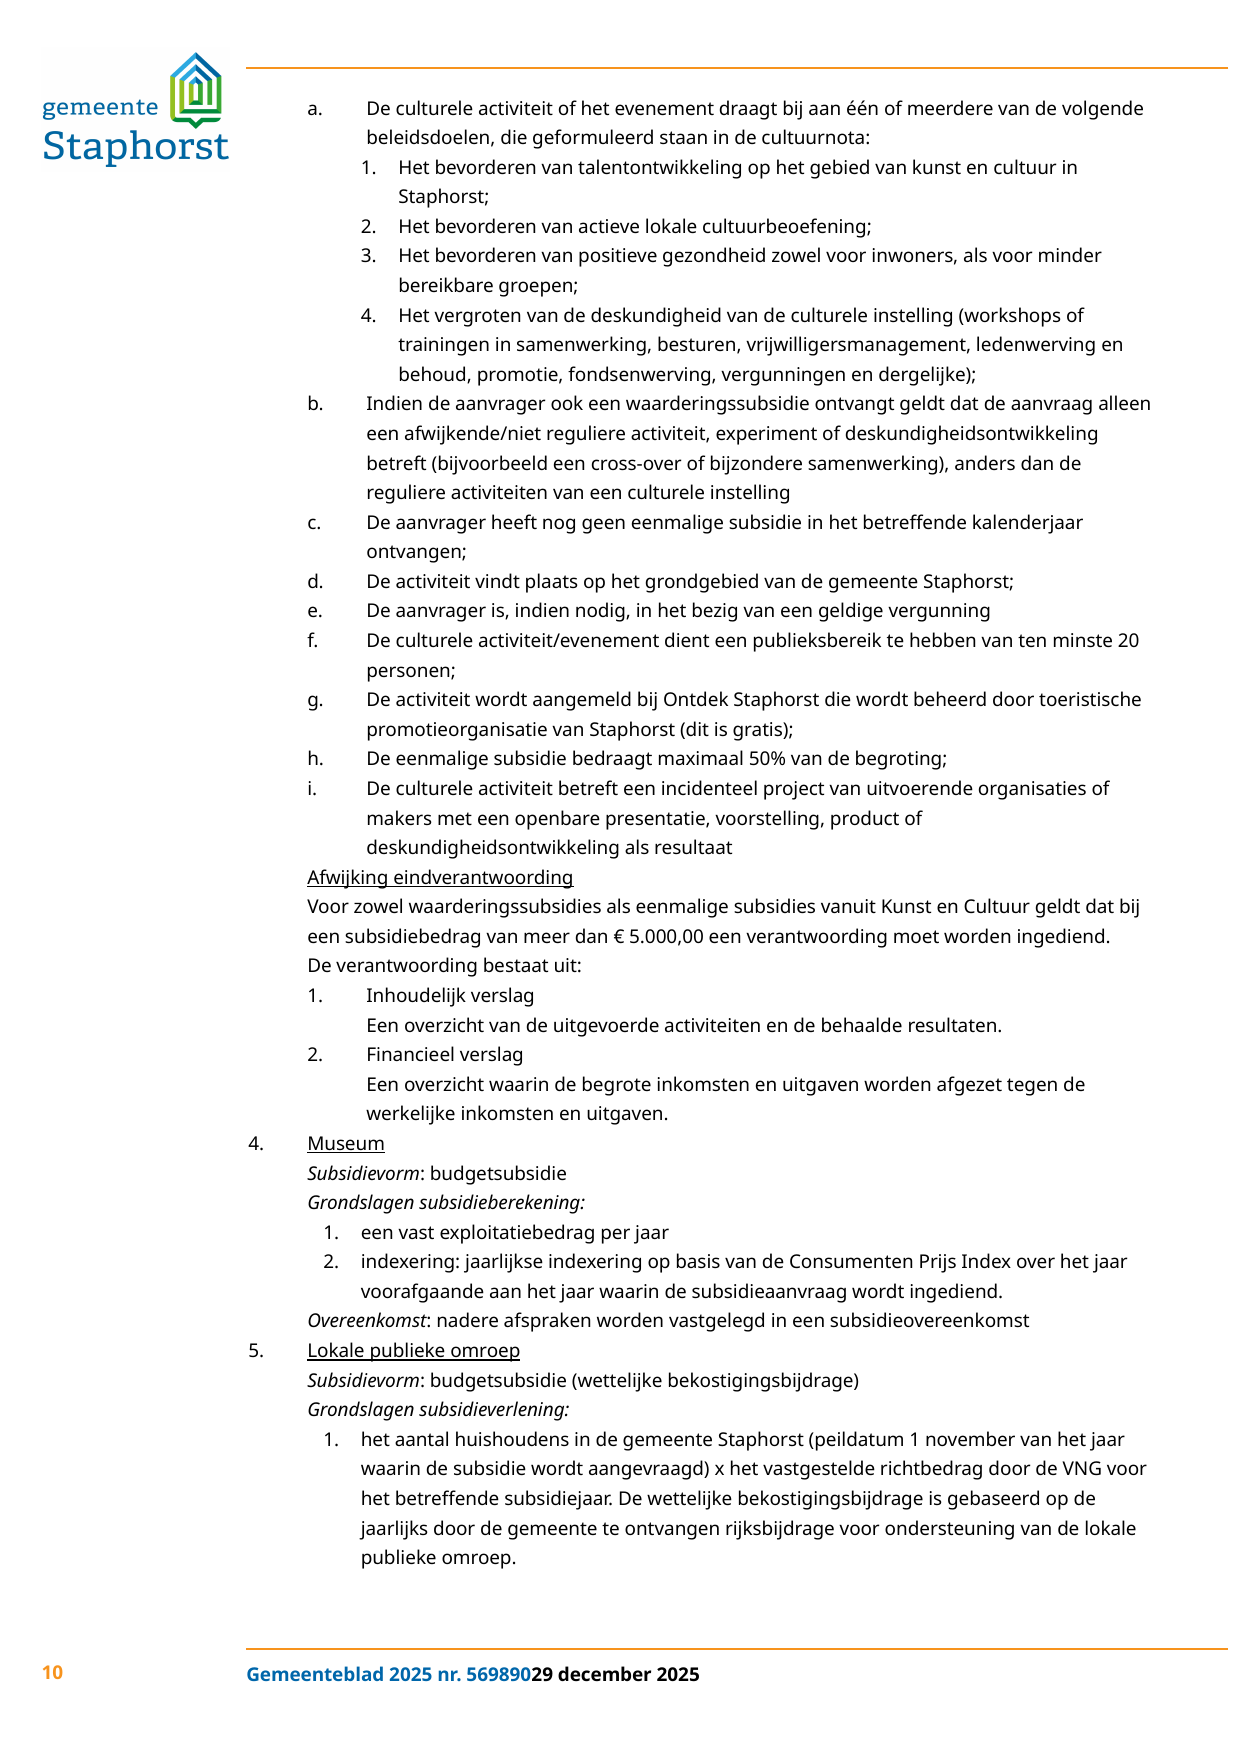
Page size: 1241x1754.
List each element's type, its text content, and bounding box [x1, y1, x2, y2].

list De culturele activiteit betreft een incidenteel project van uitvoerende organisaties of makers met een openbare presentatie, voorstelling, product of deskundigheidsontwikkeling als resultaat [307, 775, 1152, 860]
list De culturele activiteit of het evenement draagt bij aan één of meerdere van de volgende beleidsdoelen, die geformuleerd staan in de cultuurnota: [307, 95, 1152, 150]
list Subsidievorm: budgetsubsidie [248, 1160, 1152, 1186]
picture [41, 47, 231, 172]
list Inhoudelijk verslag [307, 982, 1152, 1008]
list Indien de aanvrager ook een waarderingssubsidie ontvangt geldt dat de aanvraag alleen een afwijkende/niet reguliere activiteit, experiment of deskundigheidsontwikkeling betreft (bijvoorbeeld een cross-over of bijzondere samenwerking), anders dan de reguliere activiteiten van een culturele instelling [307, 391, 1152, 505]
list Grondslagen subsidieverlening: [248, 1396, 1152, 1422]
list het aantal huishoudens in de gemeente Staphorst (peildatum 1 november van het jaar waarin de subsidie wordt aangevraagd) x het vastgestelde richtbedrag door de VNG voor het betreffende subsidiejaar. De wettelijke bekostigingsbijdrage is gebaseerd op de jaarlijks door de gemeente te ontvangen rijksbijdrage voor ondersteuning van de lokale publieke omroep. [323, 1426, 1152, 1570]
list Het bevorderen van actieve lokale cultuurbeoefening; [361, 213, 1152, 239]
list Subsidievorm: budgetsubsidie (wettelijke bekostigingsbijdrage) [248, 1367, 1152, 1393]
list indexering: jaarlijkse indexering op basis van de Consumenten Prijs Index over het jaar voorafgaande aan het jaar waarin de subsidieaanvraag wordt ingediend. [323, 1248, 1152, 1304]
list Het bevorderen van positieve gezondheid zowel voor inwoners, als voor minder bereikbare groepen; [361, 243, 1152, 298]
list Financieel verslag [307, 1041, 1152, 1067]
list een vast exploitatiebedrag per jaar [323, 1219, 1152, 1245]
list Het bevorderen van talentontwikkeling op het gebied van kunst en cultuur in Staphorst; [361, 154, 1152, 209]
list Voor zowel waarderingssubsidies als eenmalige subsidies vanuit Kunst en Cultuur geldt dat bij een subsidiebedrag van meer dan € 5.000,00 een verantwoording moet worden ingediend. [248, 893, 1152, 949]
list De activiteit wordt aangemeld bij Ontdek Staphorst die wordt beheerd door toeristische promotieorganisatie van Staphorst (dit is gratis); [307, 686, 1152, 742]
list Het vergroten van de deskundigheid van de culturele instelling (workshops of trainingen in samenwerking, besturen, vrijwilligersmanagement, ledenwerving en behoud, promotie, fondsenwerving, vergunningen en dergelijke); [361, 302, 1152, 387]
list Afwijking eindverantwoording [248, 864, 1152, 890]
list De eenmalige subsidie bedraagt maximaal 50% van de begroting; [307, 746, 1152, 771]
list Overeenkomst: nadere afspraken worden vastgelegd in een subsidieovereenkomst [248, 1308, 1152, 1333]
list De verantwoording bestaat uit: [248, 953, 1152, 978]
list De activiteit vindt plaats op het grondgebied van de gemeente Staphorst; [307, 568, 1152, 594]
list De culturele activiteit/evenement dient een publieksbereik te hebben van ten minste 20 personen; [307, 627, 1152, 683]
list Lokale publieke omroep [248, 1337, 1152, 1363]
list Museum [248, 1130, 1152, 1156]
list Een overzicht van de uitgevoerde activiteiten en de behaalde resultaten. [307, 1012, 1152, 1038]
list De aanvrager is, indien nodig, in het bezig van een geldige vergunning [307, 598, 1152, 623]
list Grondslagen subsidieberekening: [248, 1189, 1152, 1215]
list De aanvrager heeft nog geen eenmalige subsidie in het betreffende kalenderjaar ontvangen; [307, 509, 1152, 564]
list Een overzicht waarin de begrote inkomsten en uitgaven worden afgezet tegen de werkelijke inkomsten en uitgaven. [307, 1071, 1152, 1126]
